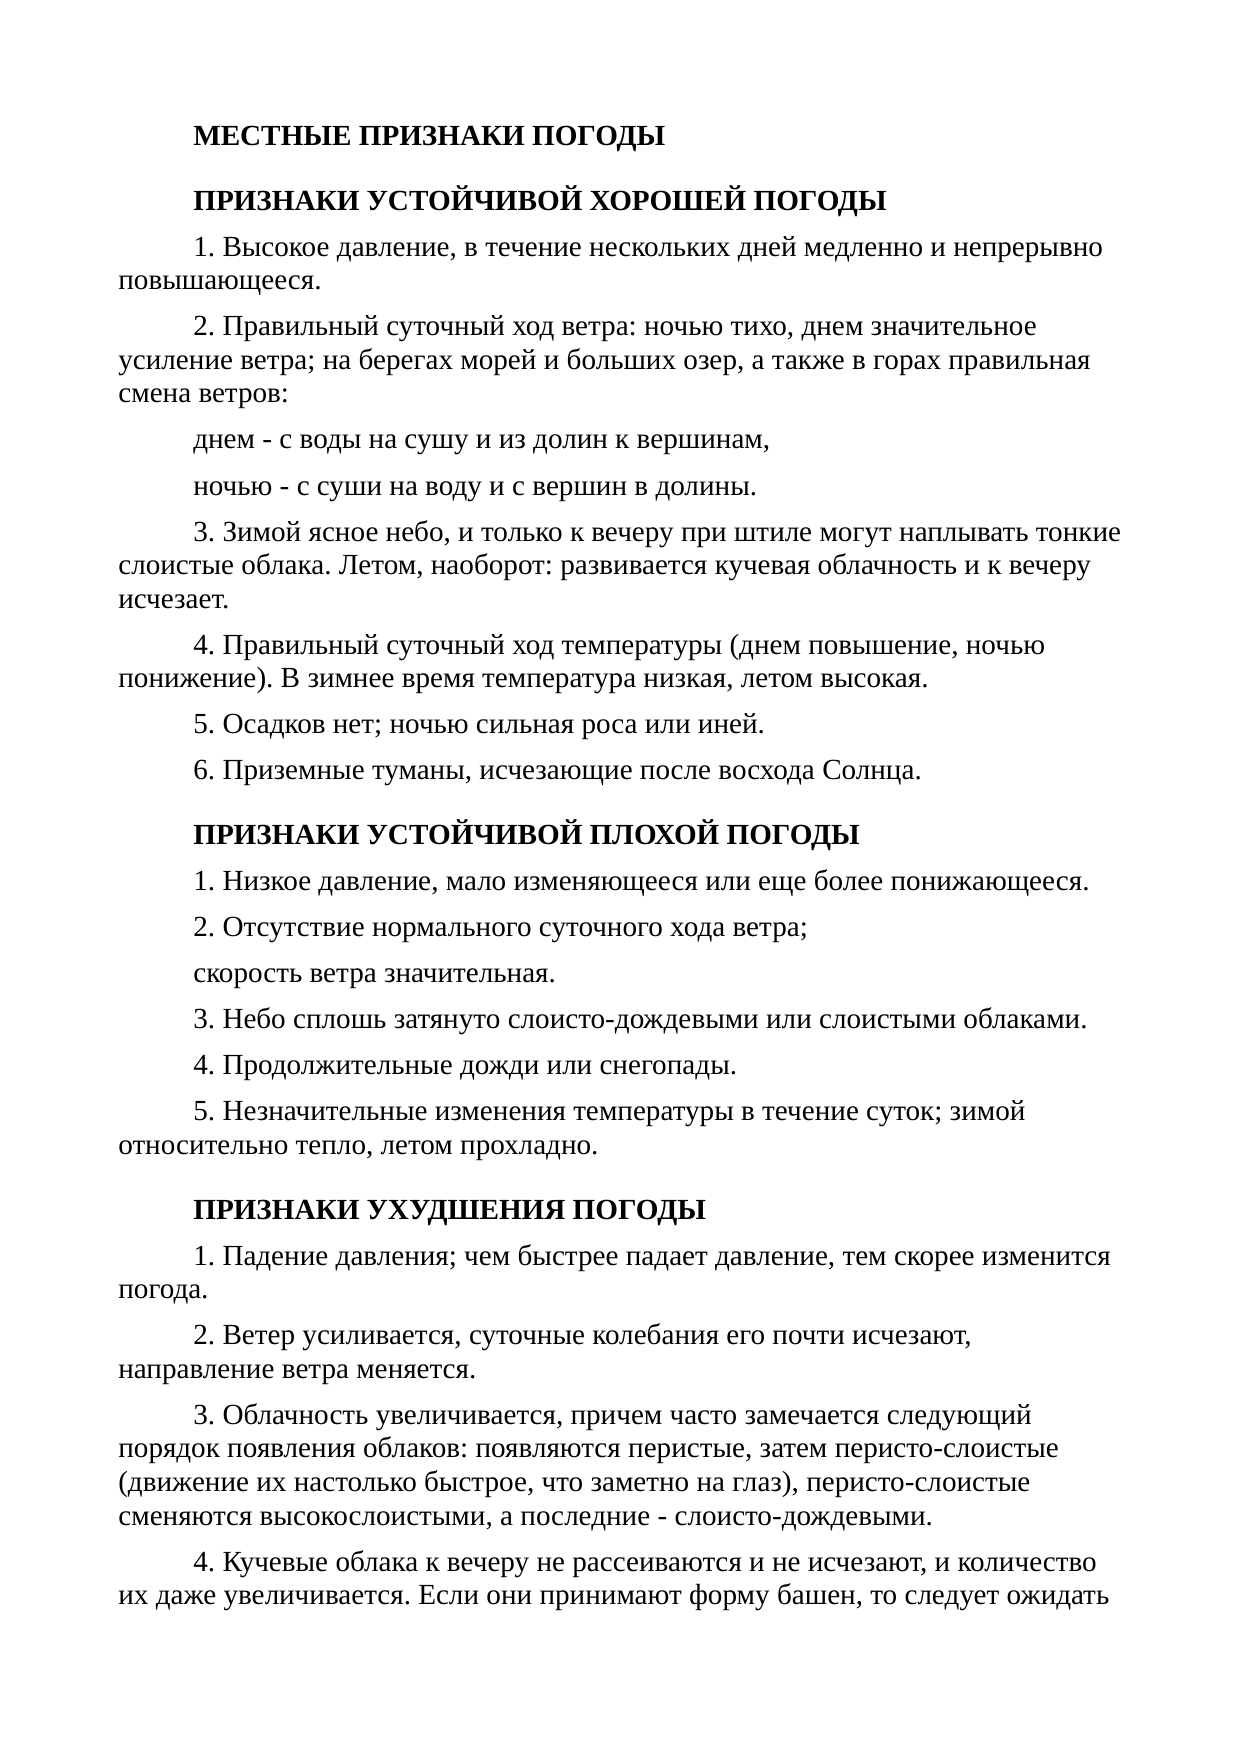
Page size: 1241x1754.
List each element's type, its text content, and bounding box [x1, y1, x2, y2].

text ПРИЗНАКИ УСТОЙЧИВОЙ ПЛОХОЙ ПОГОДЫ [118, 817, 1122, 851]
text ПРИЗНАКИ УСТОЙЧИВОЙ ХОРОШЕЙ ПОГОДЫ [118, 183, 1122, 216]
text 4. Правильный суточный ход температуры (днем повышение, ночью понижение). В зимнее время температура низкая, летом высокая. [118, 627, 1122, 694]
text днем - с воды на сушу и из долин к вершинам, [118, 422, 1122, 455]
text 3. Зимой ясное небо, и только к вечеру при штиле могут наплывать тонкие слоистые облака. Летом, наоборот: развивается кучевая облачность и к вечеру исчезает. [118, 514, 1122, 614]
text 4. Продолжительные дожди или снегопады. [118, 1047, 1122, 1081]
text скорость ветра значительная. [118, 955, 1122, 989]
text 1. Высокое давление, в течение нескольких дней медленно и непрерывно повышающееся. [118, 229, 1122, 296]
text 5. Незначительные изменения температуры в течение суток; зимой относительно тепло, летом прохладно. [118, 1093, 1122, 1161]
text 5. Осадков нет; ночью сильная роса или иней. [118, 706, 1122, 740]
text 2. Ветер усиливается, суточные колебания его почти исчезают, направление ветра меняется. [118, 1317, 1122, 1384]
text 4. Кучевые облака к вечеру не рассеиваются и не исчезают, и количество их даже увеличивается. Если они принимают форму башен, то следует ожидать [118, 1544, 1122, 1611]
text МЕСТНЫЕ ПРИЗНАКИ ПОГОДЫ [118, 118, 1122, 152]
text 1. Падение давления; чем быстрее падает давление, тем скорее изменится погода. [118, 1238, 1122, 1305]
text ПРИЗНАКИ УХУДШЕНИЯ ПОГОДЫ [118, 1192, 1122, 1225]
text 2. Правильный суточный ход ветра: ночью тихо, днем значительное усиление ветра; на берегах морей и больших озер, а также в горах правильная смена ветров: [118, 308, 1122, 409]
text 3. Облачность увеличивается, причем часто замечается следующий порядок появления облаков: появляются перистые, затем перисто-слоистые (движение их настолько быстрое, что заметно на глаз), перисто-слоистые сменяются высокослоистыми, а последние - слоисто-дождевыми. [118, 1397, 1122, 1531]
text 1. Низкое давление, мало изменяющееся или еще более понижающееся. [118, 863, 1122, 897]
text 3. Небо сплошь затянуто слоисто-дождевыми или слоистыми облаками. [118, 1001, 1122, 1035]
text 6. Приземные туманы, исчезающие после восхода Солнца. [118, 752, 1122, 786]
text 2. Отсутствие нормального суточного хода ветра; [118, 909, 1122, 943]
text ночью - с суши на воду и с вершин в долины. [118, 468, 1122, 501]
